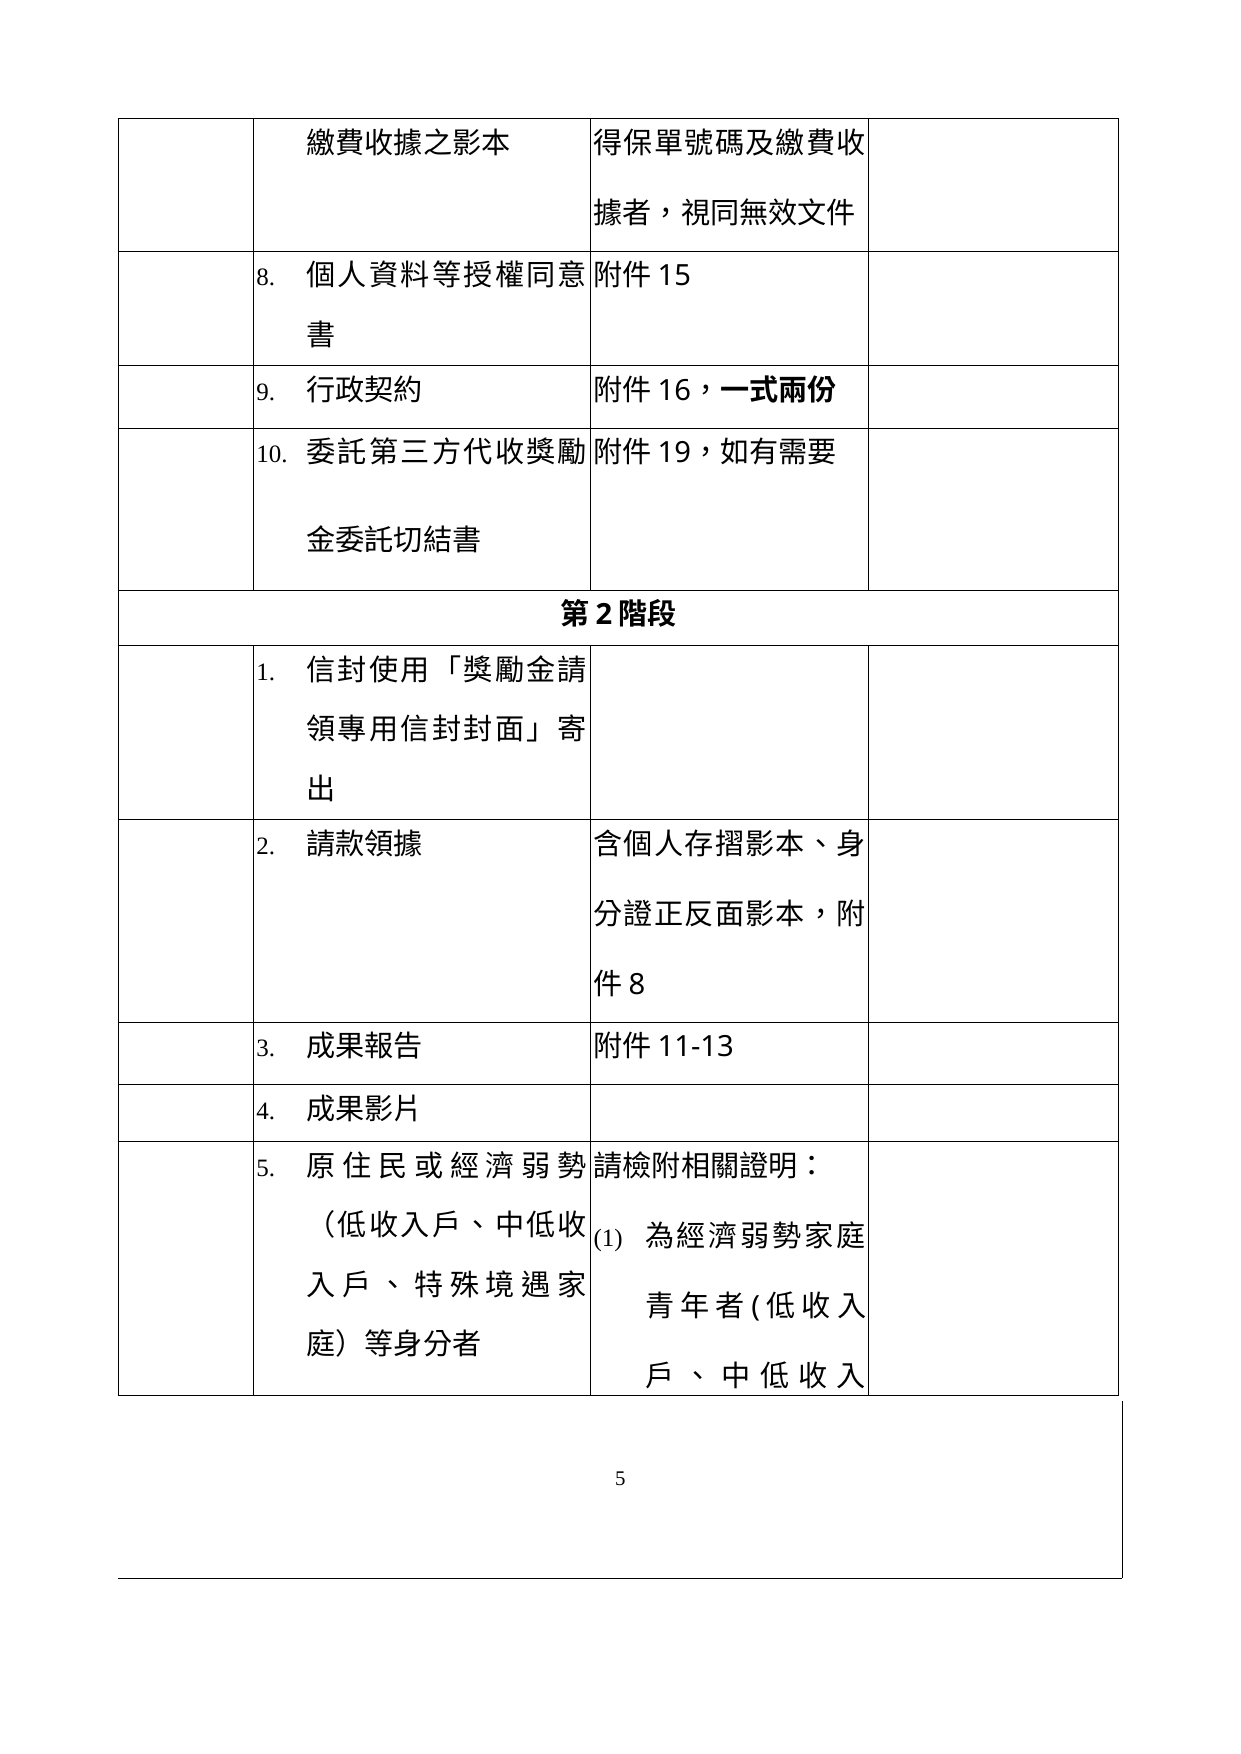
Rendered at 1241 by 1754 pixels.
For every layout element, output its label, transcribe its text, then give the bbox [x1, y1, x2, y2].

table_cell 原住民或經濟弱勢（低收入戶、中低收入戶、特殊境遇家庭）等身分者 [254, 1142, 590, 1395]
table_cell 成果報告 [254, 1023, 590, 1084]
table_cell [591, 1085, 868, 1141]
table_cell [119, 252, 253, 365]
table_cell [869, 366, 1118, 428]
table_cell 個人資料等授權同意書 [254, 252, 590, 365]
table_cell 行政契約 [254, 366, 590, 428]
table_cell [119, 820, 253, 1022]
table_cell [869, 1085, 1118, 1141]
table_cell 繳費收據之影本 [254, 119, 590, 251]
table_cell [119, 1085, 253, 1141]
table_cell [869, 429, 1118, 590]
table_cell [591, 646, 868, 819]
table_cell [869, 646, 1118, 819]
table_cell [869, 252, 1118, 365]
table_cell 附件11-13 [591, 1023, 868, 1084]
table_cell [119, 1023, 253, 1084]
table_cell [869, 1023, 1118, 1084]
table_cell 附件19，如有需要 [591, 429, 868, 590]
table_cell 附件16，一式兩份 [591, 366, 868, 428]
table_cell 委託第三方代收獎勵金委託切結書 [254, 429, 590, 590]
table_cell [869, 119, 1118, 251]
table_cell [869, 820, 1118, 1022]
table_cell [869, 1142, 1118, 1395]
table_cell 第2階段 [119, 591, 1118, 645]
table_cell 成果影片 [254, 1085, 590, 1141]
table_cell 請款領據 [254, 820, 590, 1022]
table_cell [119, 646, 253, 819]
table_cell [119, 1142, 253, 1395]
table_cell 含個人存摺影本、身分證正反面影本，附件8 [591, 820, 868, 1022]
table_cell [119, 119, 253, 251]
table_cell [119, 429, 253, 590]
table_cell 請檢附相關證明： 為經濟弱勢家庭青年者(低收入戶、中低收入 [591, 1142, 868, 1395]
table_cell 附件15 [591, 252, 868, 365]
table_cell [119, 366, 253, 428]
table_cell 信封使用「獎勵金請領專用信封封面」寄出 [254, 646, 590, 819]
table_cell 得保單號碼及繳費收據者，視同無效文件 [591, 119, 868, 251]
